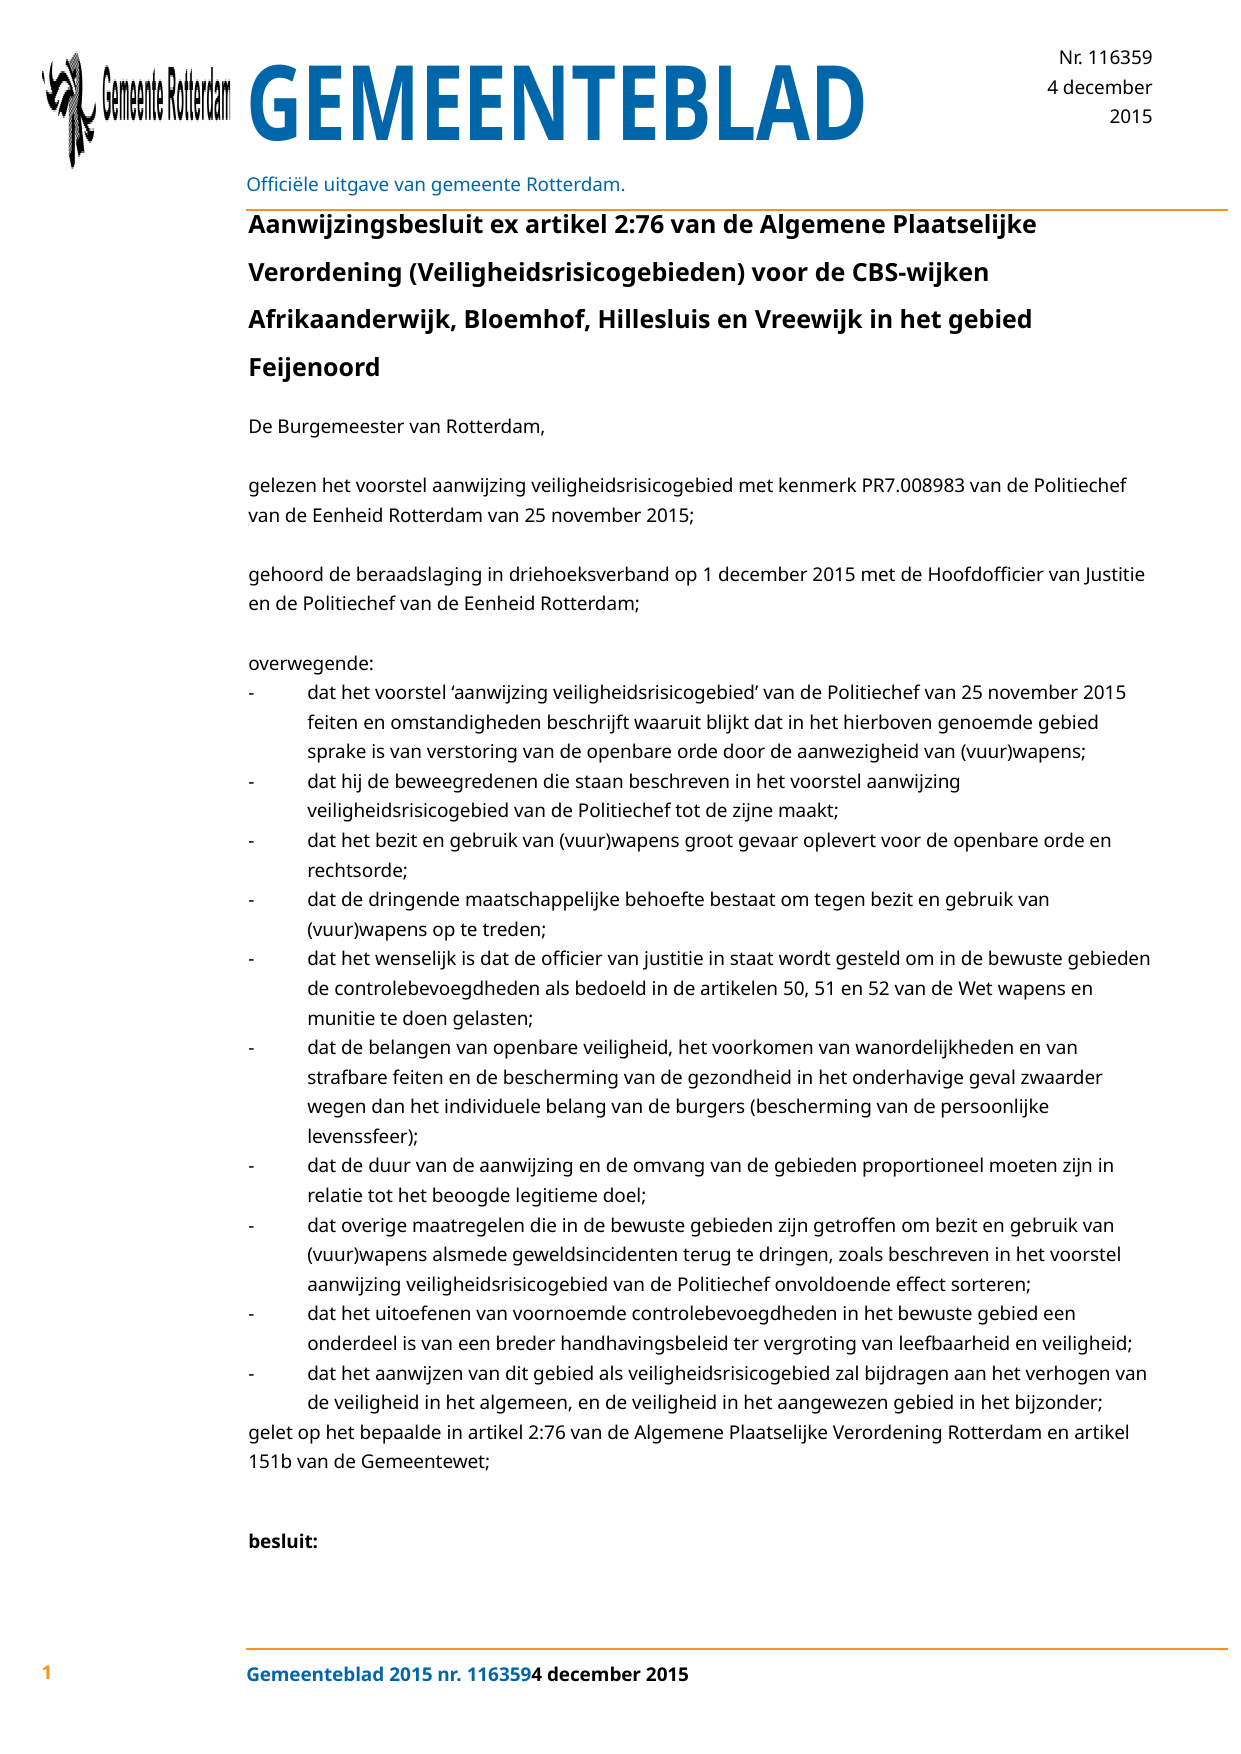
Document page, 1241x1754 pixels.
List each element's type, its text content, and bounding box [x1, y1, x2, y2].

list dat het uitoefenen van voornoemde controlebevoegdheden in het bewuste gebied een onderdeel is van een breder handhavingsbeleid ter vergroting van leefbaarheid en veiligheid; [248, 1301, 1152, 1356]
text besluit: [248, 1528, 1152, 1554]
text overwegende: [248, 650, 1152, 676]
picture [41, 47, 231, 172]
list dat overige maatregelen die in de bewuste gebieden zijn getroffen om bezit en gebruik van (vuur)wapens alsmede geweldsincidenten terug te dringen, zoals beschreven in het voorstel aanwijzing veiligheidsrisicogebied van de Politiechef onvoldoende effect sorteren; [248, 1212, 1152, 1297]
text gehoord de beraadslaging in driehoeksverband op 1 december 2015 met de Hoofdofficier van Justitie en de Politiechef van de Eenheid Rotterdam; [248, 561, 1152, 616]
text Aanwijzingsbesluit ex artikel 2:76 van de Algemene Plaatselijke Verordening (Veiligheidsrisicogebieden) voor de CBS-wijken Afrikaanderwijk, Bloemhof, Hillesluis en Vreewijk in het gebied Feijenoord [248, 211, 1152, 384]
list dat hij de beweegredenen die staan beschreven in het voorstel aanwijzing veiligheidsrisicogebied van de Politiechef tot de zijne maakt; [248, 768, 1152, 823]
list dat het voorstel ‘aanwijzing veiligheidsrisicogebied’ van de Politiechef van 25 november 2015 feiten en omstandigheden beschrijft waaruit blijkt dat in het hierboven genoemde gebied sprake is van verstoring van de openbare orde door de aanwezigheid van (vuur)wapens; [248, 679, 1152, 764]
list dat de dringende maatschappelijke behoefte bestaat om tegen bezit en gebruik van (vuur)wapens op te treden; [248, 886, 1152, 942]
list dat het wenselijk is dat de officier van justitie in staat wordt gesteld om in de bewuste gebieden de controlebevoegdheden als bedoeld in de artikelen 50, 51 en 52 van de Wet wapens en munitie te doen gelasten; [248, 946, 1152, 1031]
text gelezen het voorstel aanwijzing veiligheidsrisicogebied met kenmerk PR7.008983 van de Politiechef van de Eenheid Rotterdam van 25 november 2015; [248, 472, 1152, 528]
list dat het bezit en gebruik van (vuur)wapens groot gevaar oplevert voor de openbare orde en rechtsorde; [248, 827, 1152, 883]
list dat de belangen van openbare veiligheid, het voorkomen van wanordelijkheden en van strafbare feiten en de bescherming van de gezondheid in het onderhavige geval zwaarder wegen dan het individuele belang van de burgers (bescherming van de persoonlijke levenssfeer); [248, 1034, 1152, 1149]
list dat de duur van de aanwijzing en de omvang van de gebieden proportioneel moeten zijn in relatie tot het beoogde legitieme doel; [248, 1153, 1152, 1208]
text gelet op het bepaalde in artikel 2:76 van de Algemene Plaatselijke Verordening Rotterdam en artikel 151b van de Gemeentewet; [248, 1419, 1152, 1474]
text De Burgemeester van Rotterdam, [248, 413, 1152, 439]
list dat het aanwijzen van dit gebied als veiligheidsrisicogebied zal bijdragen aan het verhogen van de veiligheid in het algemeen, en de veiligheid in het aangewezen gebied in het bijzonder; [248, 1360, 1152, 1415]
